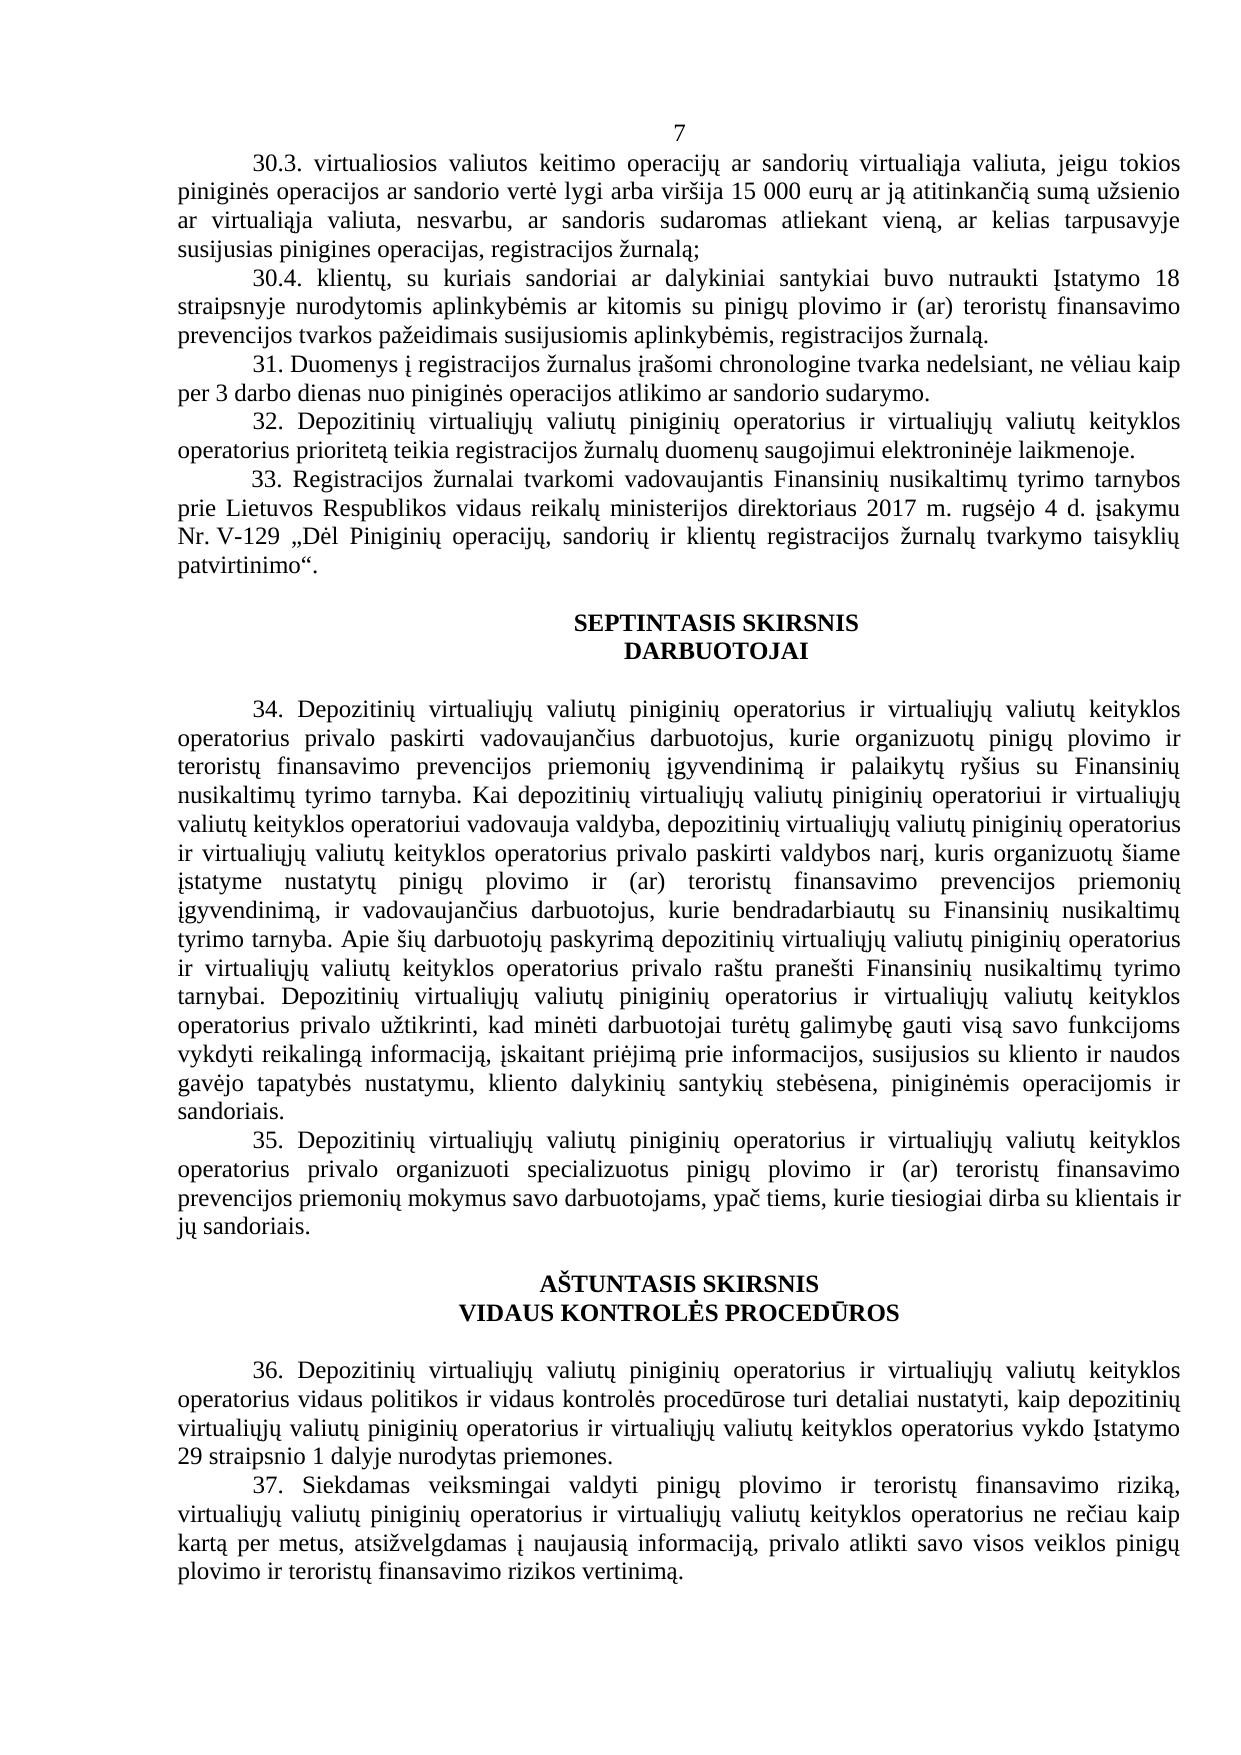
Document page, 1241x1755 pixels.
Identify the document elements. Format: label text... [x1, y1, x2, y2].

text 31. Duomenys į registracijos žurnalus įrašomi chronologine tvarka nedelsiant, ne vėliau kaip per 3 darbo dienas nuo piniginės operacijos atlikimo ar sandorio sudarymo. [177, 349, 1181, 406]
text SEPTINTASIS SKIRSNIS [177, 608, 1181, 636]
text 36. Depozitinių virtualiųjų valiutų piniginių operatorius ir virtualiųjų valiutų keityklos operatorius vidaus politikos ir vidaus kontrolės procedūrose turi detaliai nustatyti, kaip depozitinių virtualiųjų valiutų piniginių operatorius ir virtualiųjų valiutų keityklos operatorius vykdo Įstatymo 29 straipsnio 1 dalyje nurodytas priemones. [177, 1355, 1181, 1470]
text 34. Depozitinių virtualiųjų valiutų piniginių operatorius ir virtualiųjų valiutų keityklos operatorius privalo paskirti vadovaujančius darbuotojus, kurie organizuotų pinigų plovimo ir teroristų finansavimo prevencijos priemonių įgyvendinimą ir palaikytų ryšius su Finansinių nusikaltimų tyrimo tarnyba. Kai depozitinių virtualiųjų valiutų piniginių operatoriui ir virtualiųjų valiutų keityklos operatoriui vadovauja valdyba, depozitinių virtualiųjų valiutų piniginių operatorius ir virtualiųjų valiutų keityklos operatorius privalo paskirti valdybos narį, kuris organizuotų šiame įstatyme nustatytų pinigų plovimo ir (ar) teroristų finansavimo prevencijos priemonių įgyvendinimą, ir vadovaujančius darbuotojus, kurie bendradarbiautų su Finansinių nusikaltimų tyrimo tarnyba. Apie šių darbuotojų paskyrimą depozitinių virtualiųjų valiutų piniginių operatorius ir virtualiųjų valiutų keityklos operatorius privalo raštu pranešti Finansinių nusikaltimų tyrimo tarnybai. Depozitinių virtualiųjų valiutų piniginių operatorius ir virtualiųjų valiutų keityklos operatorius privalo užtikrinti, kad minėti darbuotojai turėtų galimybę gauti visą savo funkcijoms vykdyti reikalingą informaciją, įskaitant priėjimą prie informacijos, susijusios su kliento ir naudos gavėjo tapatybės nustatymu, kliento dalykinių santykių stebėsena, piniginėmis operacijomis ir sandoriais. [177, 694, 1181, 1125]
text AŠTUNTASIS SKIRSNIS [177, 1269, 1181, 1298]
text 37. Siekdamas veiksmingai valdyti pinigų plovimo ir teroristų finansavimo riziką, virtualiųjų valiutų piniginių operatorius ir virtualiųjų valiutų keityklos operatorius ne rečiau kaip kartą per metus, atsižvelgdamas į naujausią informaciją, privalo atlikti savo visos veiklos pinigų plovimo ir teroristų finansavimo rizikos vertinimą. [177, 1470, 1181, 1585]
text 30.4. klientų, su kuriais sandoriai ar dalykiniai santykiai buvo nutraukti Įstatymo 18 straipsnyje nurodytomis aplinkybėmis ar kitomis su pinigų plovimo ir (ar) teroristų finansavimo prevencijos tvarkos pažeidimais susijusiomis aplinkybėmis, registracijos žurnalą. [177, 263, 1181, 349]
text 32. Depozitinių virtualiųjų valiutų piniginių operatorius ir virtualiųjų valiutų keityklos operatorius prioritetą teikia registracijos žurnalų duomenų saugojimui elektroninėje laikmenoje. [177, 406, 1181, 464]
text DARBUOTOJAI [177, 636, 1181, 665]
text 33. Registracijos žurnalai tvarkomi vadovaujantis Finansinių nusikaltimų tyrimo tarnybos prie Lietuvos Respublikos vidaus reikalų ministerijos direktoriaus 2017 m. rugsėjo 4 d. įsakymu Nr. V-129 „Dėl Piniginių operacijų, sandorių ir klientų registracijos žurnalų tvarkymo taisyklių patvirtinimo“. [177, 464, 1181, 579]
text vidaus kontrolės procedūros [177, 1298, 1181, 1326]
text 30.3. virtualiosios valiutos keitimo operacijų ar sandorių virtualiąja valiuta, jeigu tokios piniginės operacijos ar sandorio vertė lygi arba viršija 15 000 eurų ar ją atitinkančią sumą užsienio ar virtualiąja valiuta, nesvarbu, ar sandoris sudaromas atliekant vieną, ar kelias tarpusavyje susijusias pinigines operacijas, registracijos žurnalą; [177, 148, 1181, 263]
text 35. Depozitinių virtualiųjų valiutų piniginių operatorius ir virtualiųjų valiutų keityklos operatorius privalo organizuoti specializuotus pinigų plovimo ir (ar) teroristų finansavimo prevencijos priemonių mokymus savo darbuotojams, ypač tiems, kurie tiesiogiai dirba su klientais ir jų sandoriais. [177, 1125, 1181, 1240]
